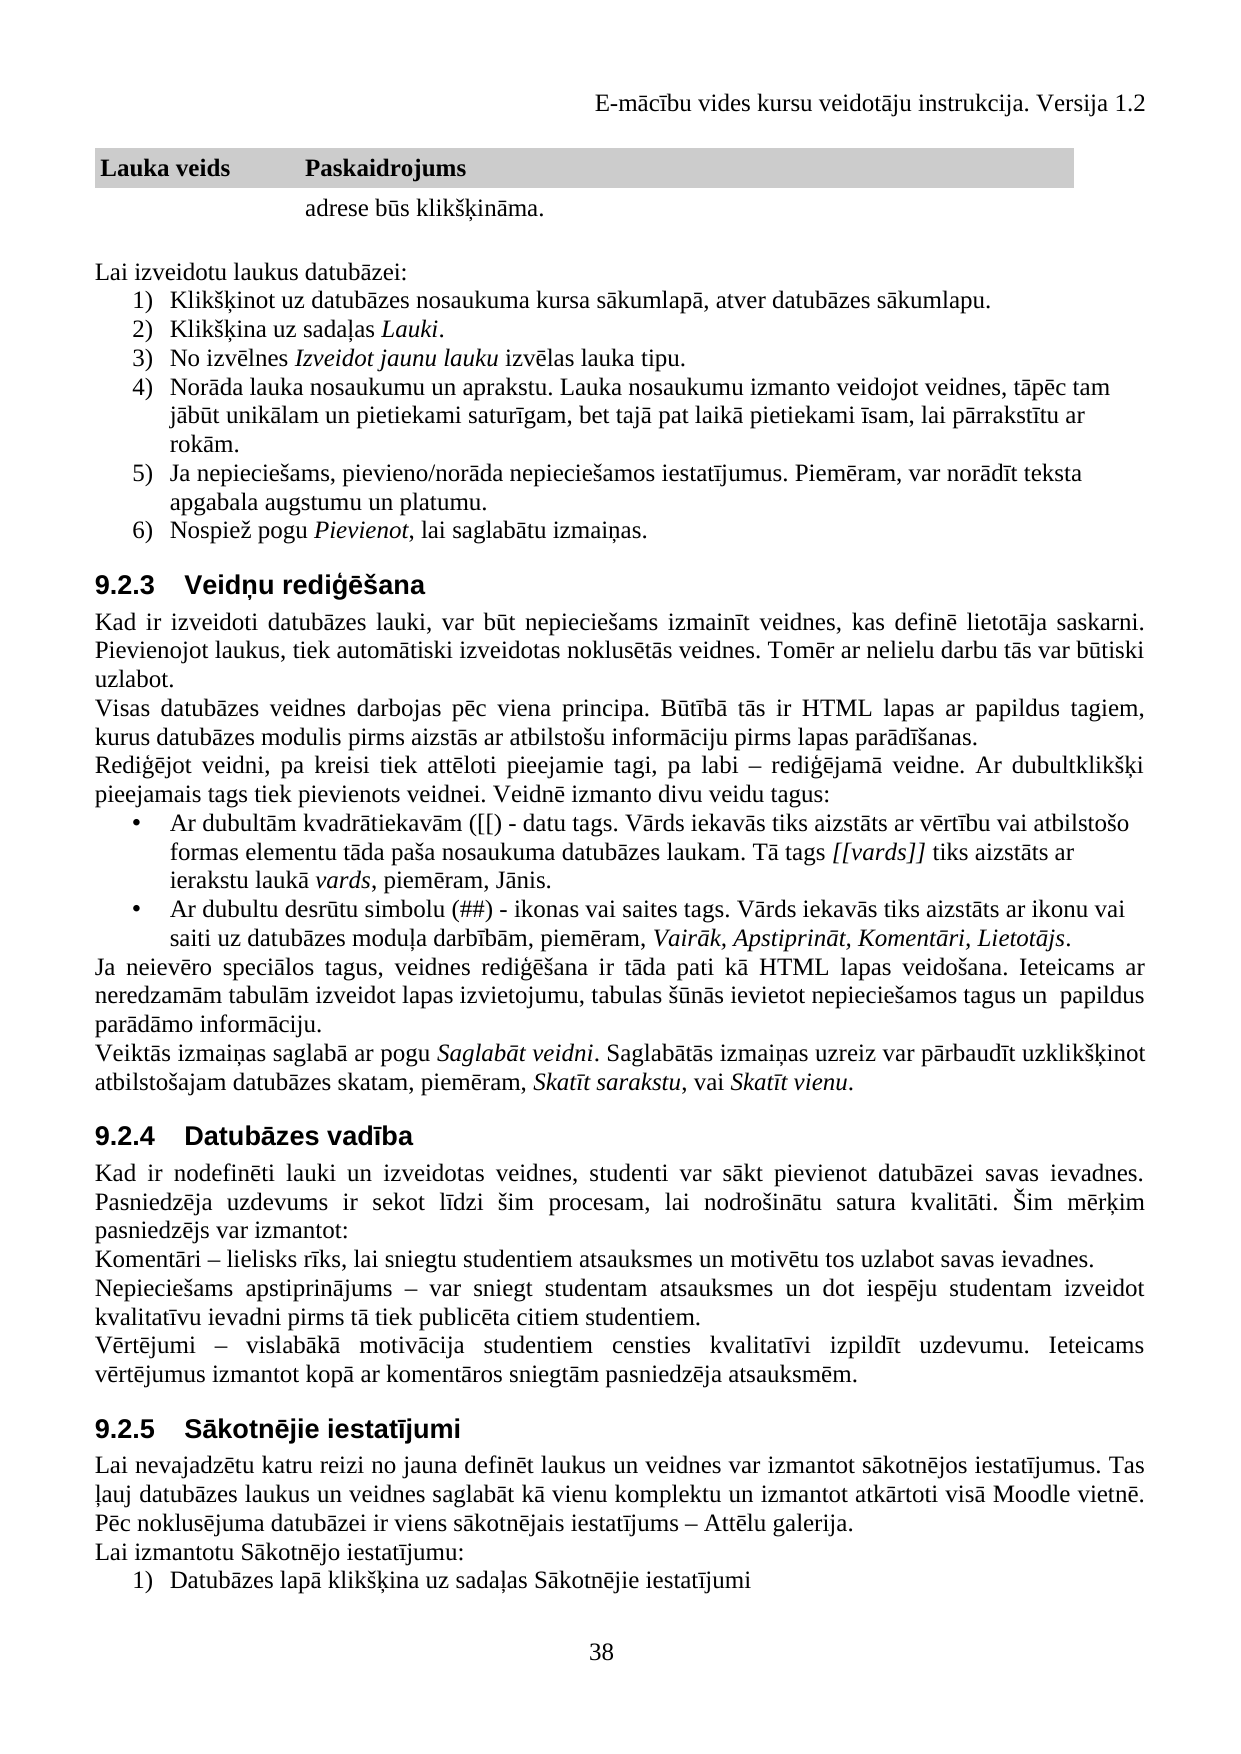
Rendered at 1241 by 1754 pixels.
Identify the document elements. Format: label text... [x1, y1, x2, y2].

subtitle Datubāzes vadība [94, 1120, 1146, 1152]
table_header Lauka veids [95, 148, 299, 188]
text Visas datubāzes veidnes darbojas pēc viena principa. Būtībā tās ir HTML lapas ar papildus tagiem, kurus datubāzes modulis pirms aizstās ar atbilstošu informāciju pirms lapas parādīšanas. [94, 693, 1146, 750]
text Ja neievēro speciālos tagus, veidnes rediģēšana ir tāda pati kā HTML lapas veidošana. Ieteicams ar neredzamām tabulām izveidot lapas izvietojumu, tabulas šūnās ievietot nepieciešamos tagus un papildus parādāmo informāciju. [94, 952, 1146, 1038]
list No izvēlnes Izveidot jaunu lauku izvēlas lauka tipu. [132, 343, 1146, 372]
text Rediģējot veidni, pa kreisi tiek attēloti pieejamie tagi, pa labi – rediģējamā veidne. Ar dubultklikšķi pieejamais tags tiek pievienots veidnei. Veidnē izmanto divu veidu tagus: [94, 750, 1146, 808]
list Ar dubultām kvadrātiekavām ([[) - datu tags. Vārds iekavās tiks aizstāts ar vērtību vai atbilstošo formas elementu tāda paša nosaukuma datubāzes laukam. Tā tags [[vards]] tiks aizstāts ar ierakstu laukā vards, piemēram, Jānis. [132, 808, 1146, 894]
text Veiktās izmaiņas saglabā ar pogu Saglabāt veidni. Saglabātās izmaiņas uzreiz var pārbaudīt uzklikšķinot atbilstošajam datubāzes skatam, piemēram, Skatīt sarakstu, vai Skatīt vienu. [94, 1038, 1146, 1095]
list Ja nepieciešams, pievieno/norāda nepieciešamos iestatījumus. Piemēram, var norādīt teksta apgabala augstumu un platumu. [132, 458, 1146, 515]
text Vērtējumi – vislabākā motivācija studentiem censties kvalitatīvi izpildīt uzdevumu. Ieteicams vērtējumus izmantot kopā ar komentāros sniegtām pasniedzēja atsauksmēm. [94, 1330, 1146, 1388]
text Lai izveidotu laukus datubāzei: [94, 257, 1146, 285]
list Norāda lauka nosaukumu un aprakstu. Lauka nosaukumu izmanto veidojot veidnes, tāpēc tam jābūt unikālam un pietiekami saturīgam, bet tajā pat laikā pietiekami īsam, lai pārrakstītu ar rokām. [132, 372, 1146, 458]
list Ar dubultu desrūtu simbolu (##) - ikonas vai saites tags. Vārds iekavās tiks aizstāts ar ikonu vai saiti uz datubāzes moduļa darbībām, piemēram, Vairāk, Apstiprināt, Komentāri, Lietotājs. [132, 894, 1146, 952]
subtitle Veidņu rediģēšana [94, 569, 1146, 600]
list Nospiež pogu Pievienot, lai saglabātu izmaiņas. [132, 515, 1146, 544]
text Lai izmantotu Sākotnējo iestatījumu: [94, 1537, 1146, 1565]
text Nepieciešams apstiprinājums – var sniegt studentam atsauksmes un dot iespēju studentam izveidot kvalitatīvu ievadni pirms tā tiek publicēta citiem studentiem. [94, 1273, 1146, 1330]
list Klikšķinot uz datubāzes nosaukuma kursa sākumlapā, atver datubāzes sākumlapu. [132, 285, 1146, 314]
text Kad ir nodefinēti lauki un izveidotas veidnes, studenti var sākt pievienot datubāzei savas ievadnes. Pasniedzēja uzdevums ir sekot līdzi šim procesam, lai nodrošinātu satura kvalitāti. Šim mērķim pasniedzējs var izmantot: [94, 1158, 1146, 1244]
list Klikšķina uz sadaļas Lauki. [132, 314, 1146, 343]
list Datubāzes lapā klikšķina uz sadaļas Sākotnējie iestatījumi [132, 1565, 1146, 1594]
text Komentāri – lielisks rīks, lai sniegtu studentiem atsauksmes un motivētu tos uzlabot savas ievadnes. [94, 1244, 1146, 1273]
text Lai nevajadzētu katru reizi no jauna definēt laukus un veidnes var izmantot sākotnējos iestatījumus. Tas ļauj datubāzes laukus un veidnes saglabāt kā vienu komplektu un izmantot atkārtoti visā Moodle vietnē. Pēc noklusējuma datubāzei ir viens sākotnējais iestatījums – Attēlu galerija. [94, 1450, 1146, 1537]
table_cell [95, 188, 299, 228]
table_cell adrese būs klikšķināma. [299, 188, 1074, 228]
subtitle Sākotnējie iestatījumi [94, 1413, 1146, 1444]
table_header Paskaidrojums [299, 148, 1074, 188]
text Kad ir izveidoti datubāzes lauki, var būt nepieciešams izmainīt veidnes, kas definē lietotāja saskarni. Pievienojot laukus, tiek automātiski izveidotas noklusētās veidnes. Tomēr ar nelielu darbu tās var būtiski uzlabot. [94, 607, 1146, 693]
